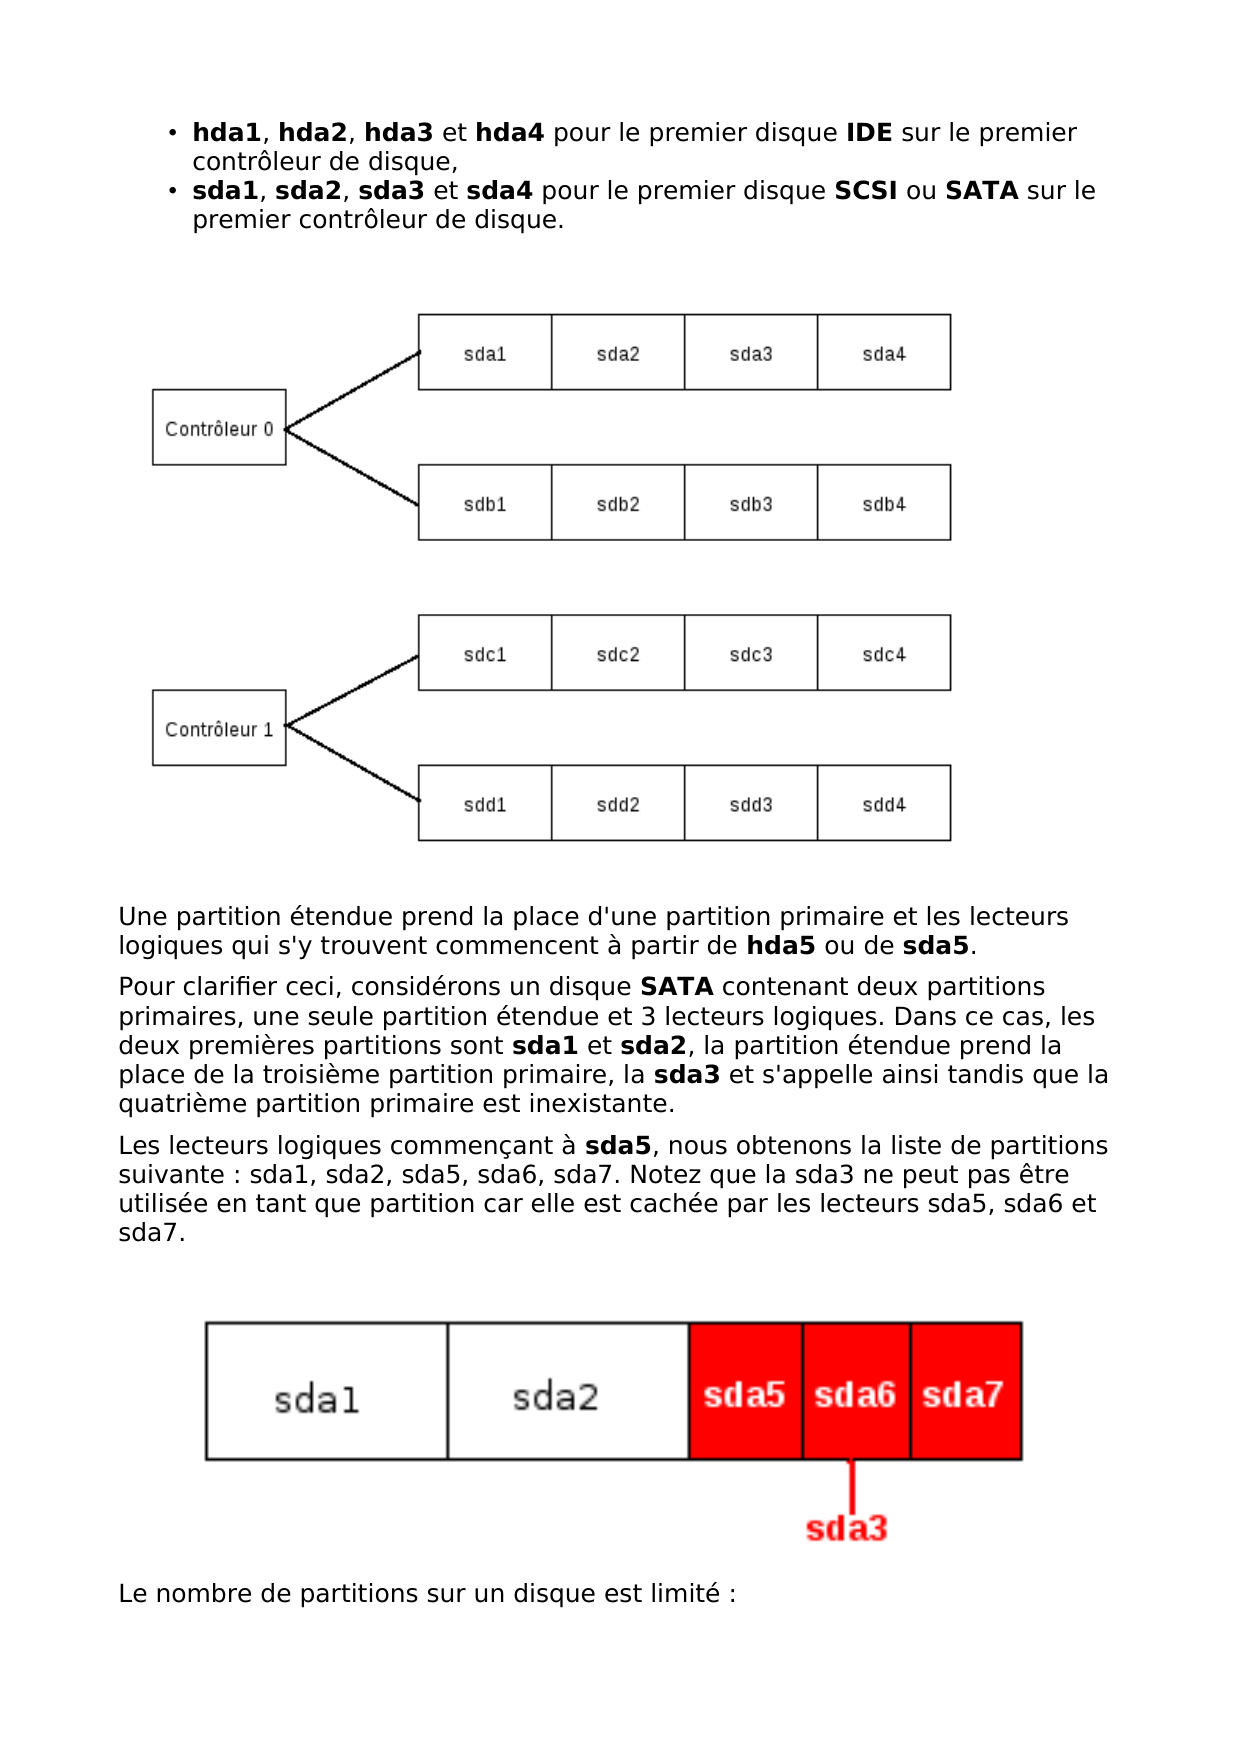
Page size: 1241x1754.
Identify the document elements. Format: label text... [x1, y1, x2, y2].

text Une partition étendue prend la place d'une partition primaire et les lecteurs logiques qui s'y trouvent commencent à partir de hda5 ou de sda5. [118, 902, 1122, 960]
text Pour clarifier ceci, considérons un disque SATA contenant deux partitions primaires, une seule partition étendue et 3 lecteurs logiques. Dans ce cas, les deux premières partitions sont sda1 et sda2, la partition étendue prend la place de la troisième partition primaire, la sda3 et s'appelle ainsi tandis que la quatrième partition primaire est inexistante. [118, 973, 1122, 1118]
list sda1, sda2, sda3 et sda4 pour le premier disque SCSI ou SATA sur le premier contrôleur de disque. [177, 176, 1122, 235]
picture [118, 1260, 1123, 1567]
list hda1, hda2, hda3 et hda4 pour le premier disque IDE sur le premier contrôleur de disque, [177, 118, 1122, 176]
text Le nombre de partitions sur un disque est limité : [118, 1579, 1122, 1608]
picture [118, 264, 1119, 890]
text Les lecteurs logiques commençant à sda5, nous obtenons la liste de partitions suivante : sda1, sda2, sda5, sda6, sda7. Notez que la sda3 ne peut pas être utilisée en tant que partition car elle est cachée par les lecteurs sda5, sda6 et sda7. [118, 1131, 1122, 1248]
